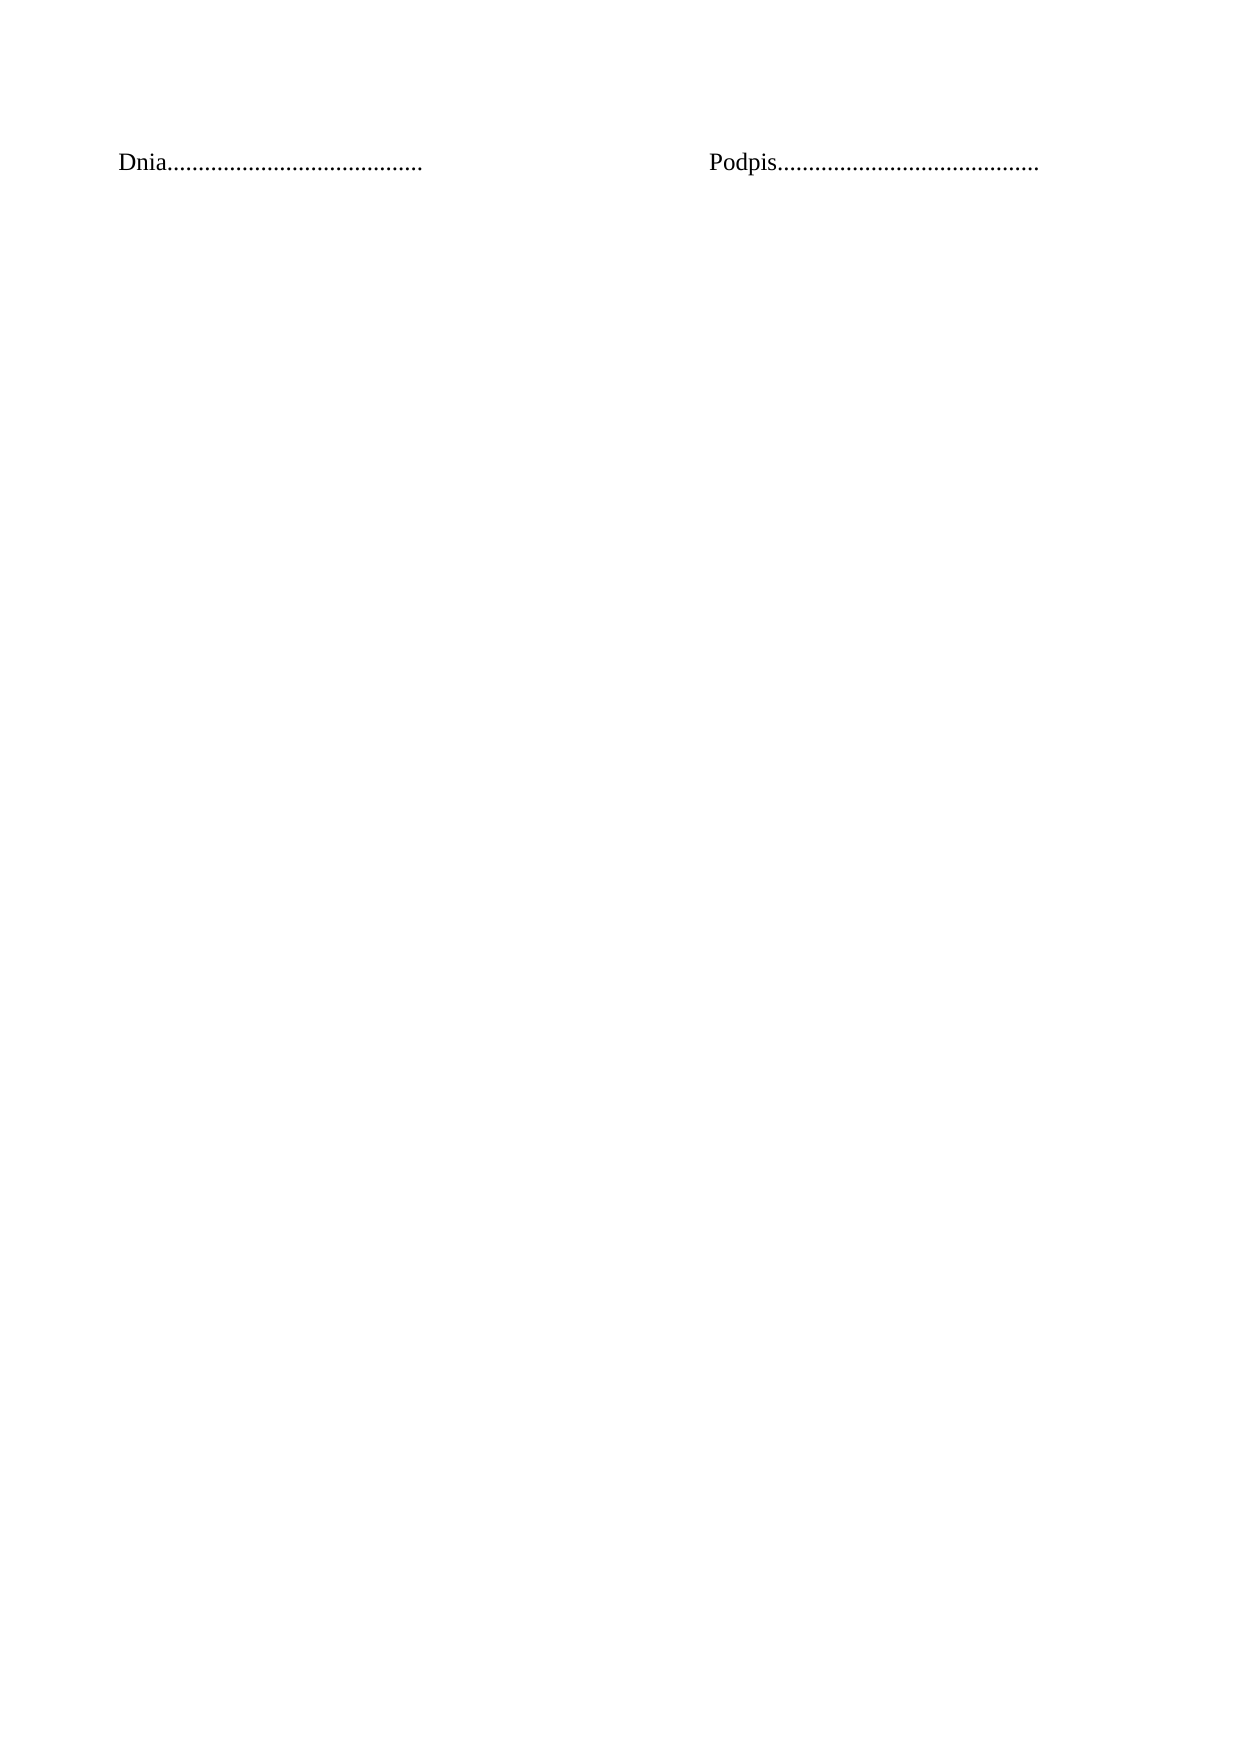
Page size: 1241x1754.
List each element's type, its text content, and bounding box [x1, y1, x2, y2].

text Dnia......................................... Podpis.......................................... [118, 147, 1122, 176]
